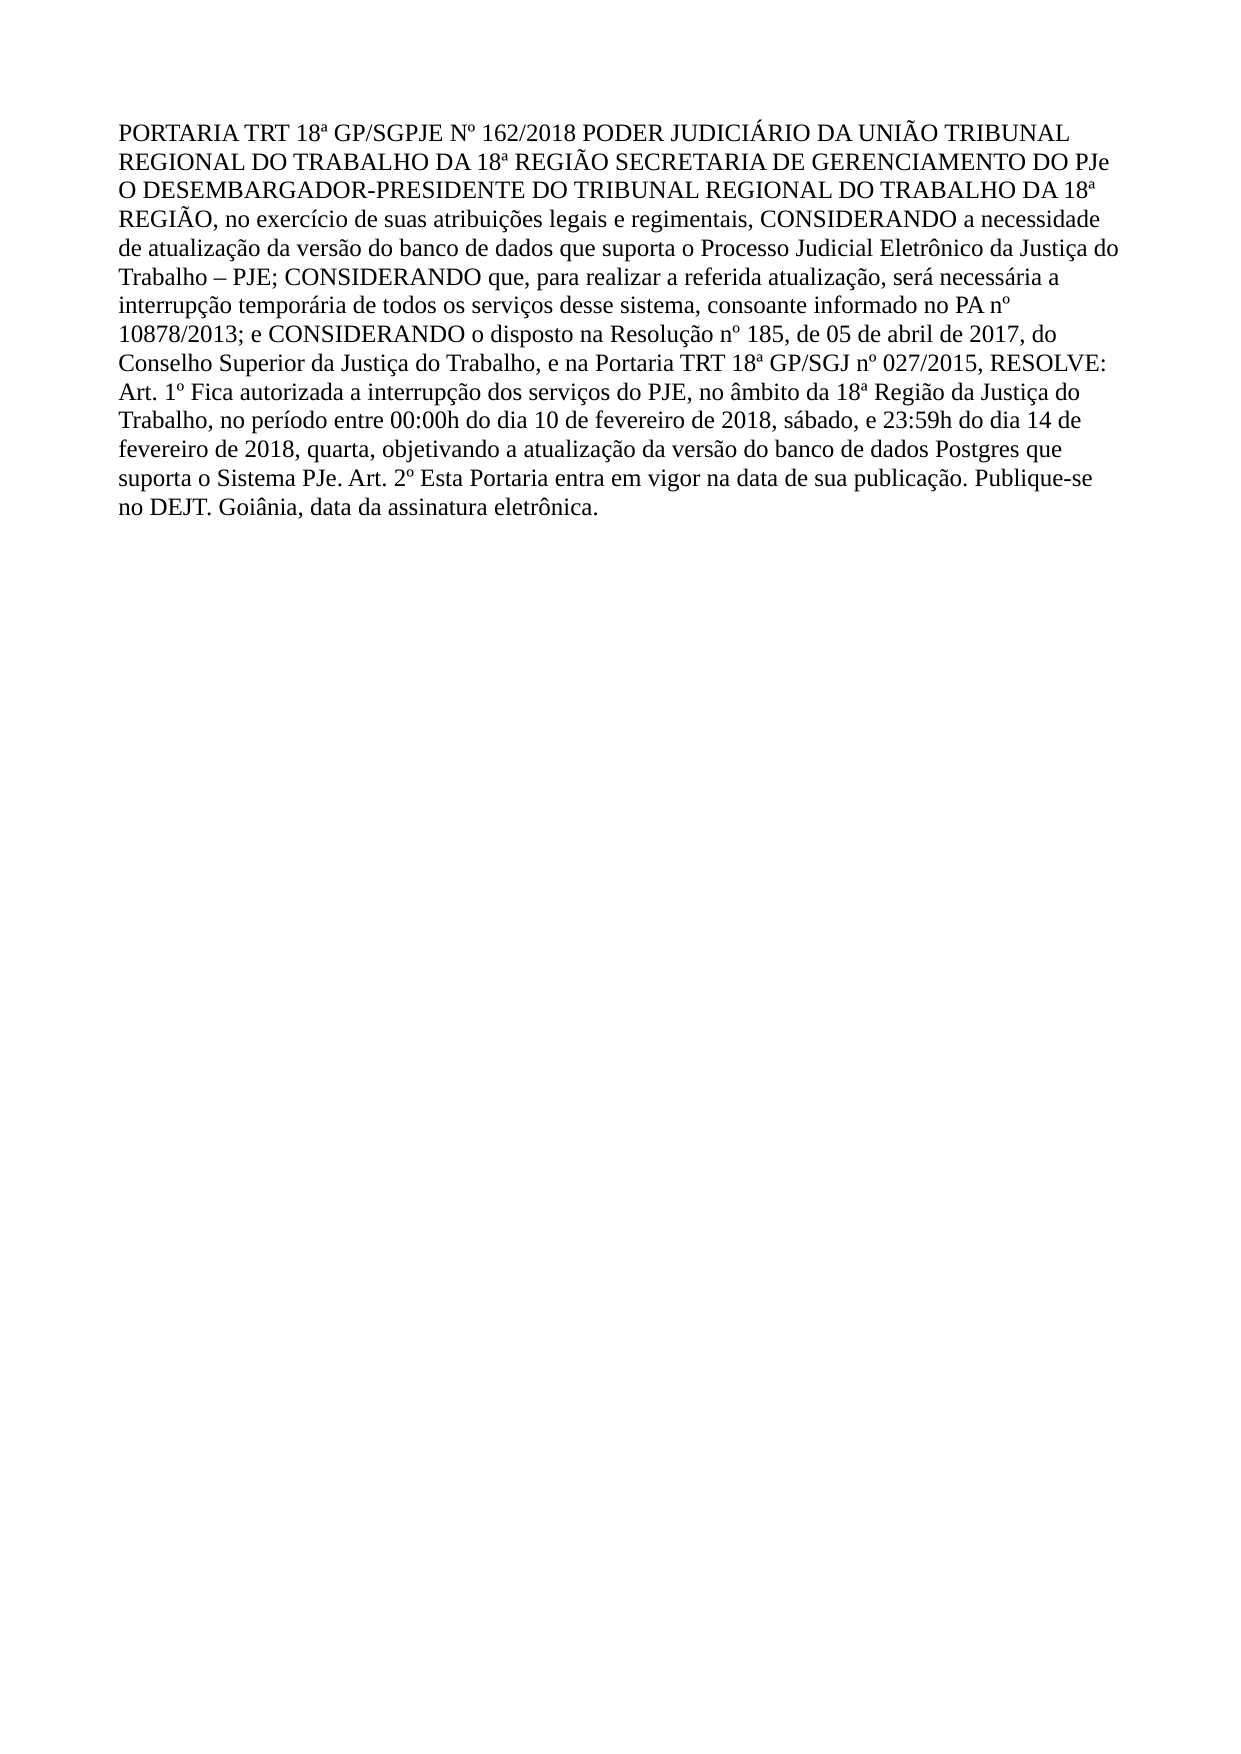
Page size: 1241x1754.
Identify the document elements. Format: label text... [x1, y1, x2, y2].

text PORTARIA TRT 18ª GP/SGPJE Nº 162/2018 PODER JUDICIÁRIO DA UNIÃO TRIBUNAL REGIONAL DO TRABALHO DA 18ª REGIÃO SECRETARIA DE GERENCIAMENTO DO PJe O DESEMBARGADOR-PRESIDENTE DO TRIBUNAL REGIONAL DO TRABALHO DA 18ª REGIÃO, no exercício de suas atribuições legais e regimentais, CONSIDERANDO a necessidade de atualização da versão do banco de dados que suporta o Processo Judicial Eletrônico da Justiça do Trabalho – PJE; CONSIDERANDO que, para realizar a referida atualização, será necessária a interrupção temporária de todos os serviços desse sistema, consoante informado no PA nº 10878/2013; e CONSIDERANDO o disposto na Resolução nº 185, de 05 de abril de 2017, do Conselho Superior da Justiça do Trabalho, e na Portaria TRT 18ª GP/SGJ nº 027/2015, RESOLVE: Art. 1º Fica autorizada a interrupção dos serviços do PJE, no âmbito da 18ª Região da Justiça do Trabalho, no período entre 00:00h do dia 10 de fevereiro de 2018, sábado, e 23:59h do dia 14 de fevereiro de 2018, quarta, objetivando a atualização da versão do banco de dados Postgres que suporta o Sistema PJe. Art. 2º Esta Portaria entra em vigor na data de sua publicação. Publique-se no DEJT. Goiânia, data da assinatura eletrônica. [118, 118, 1122, 521]
